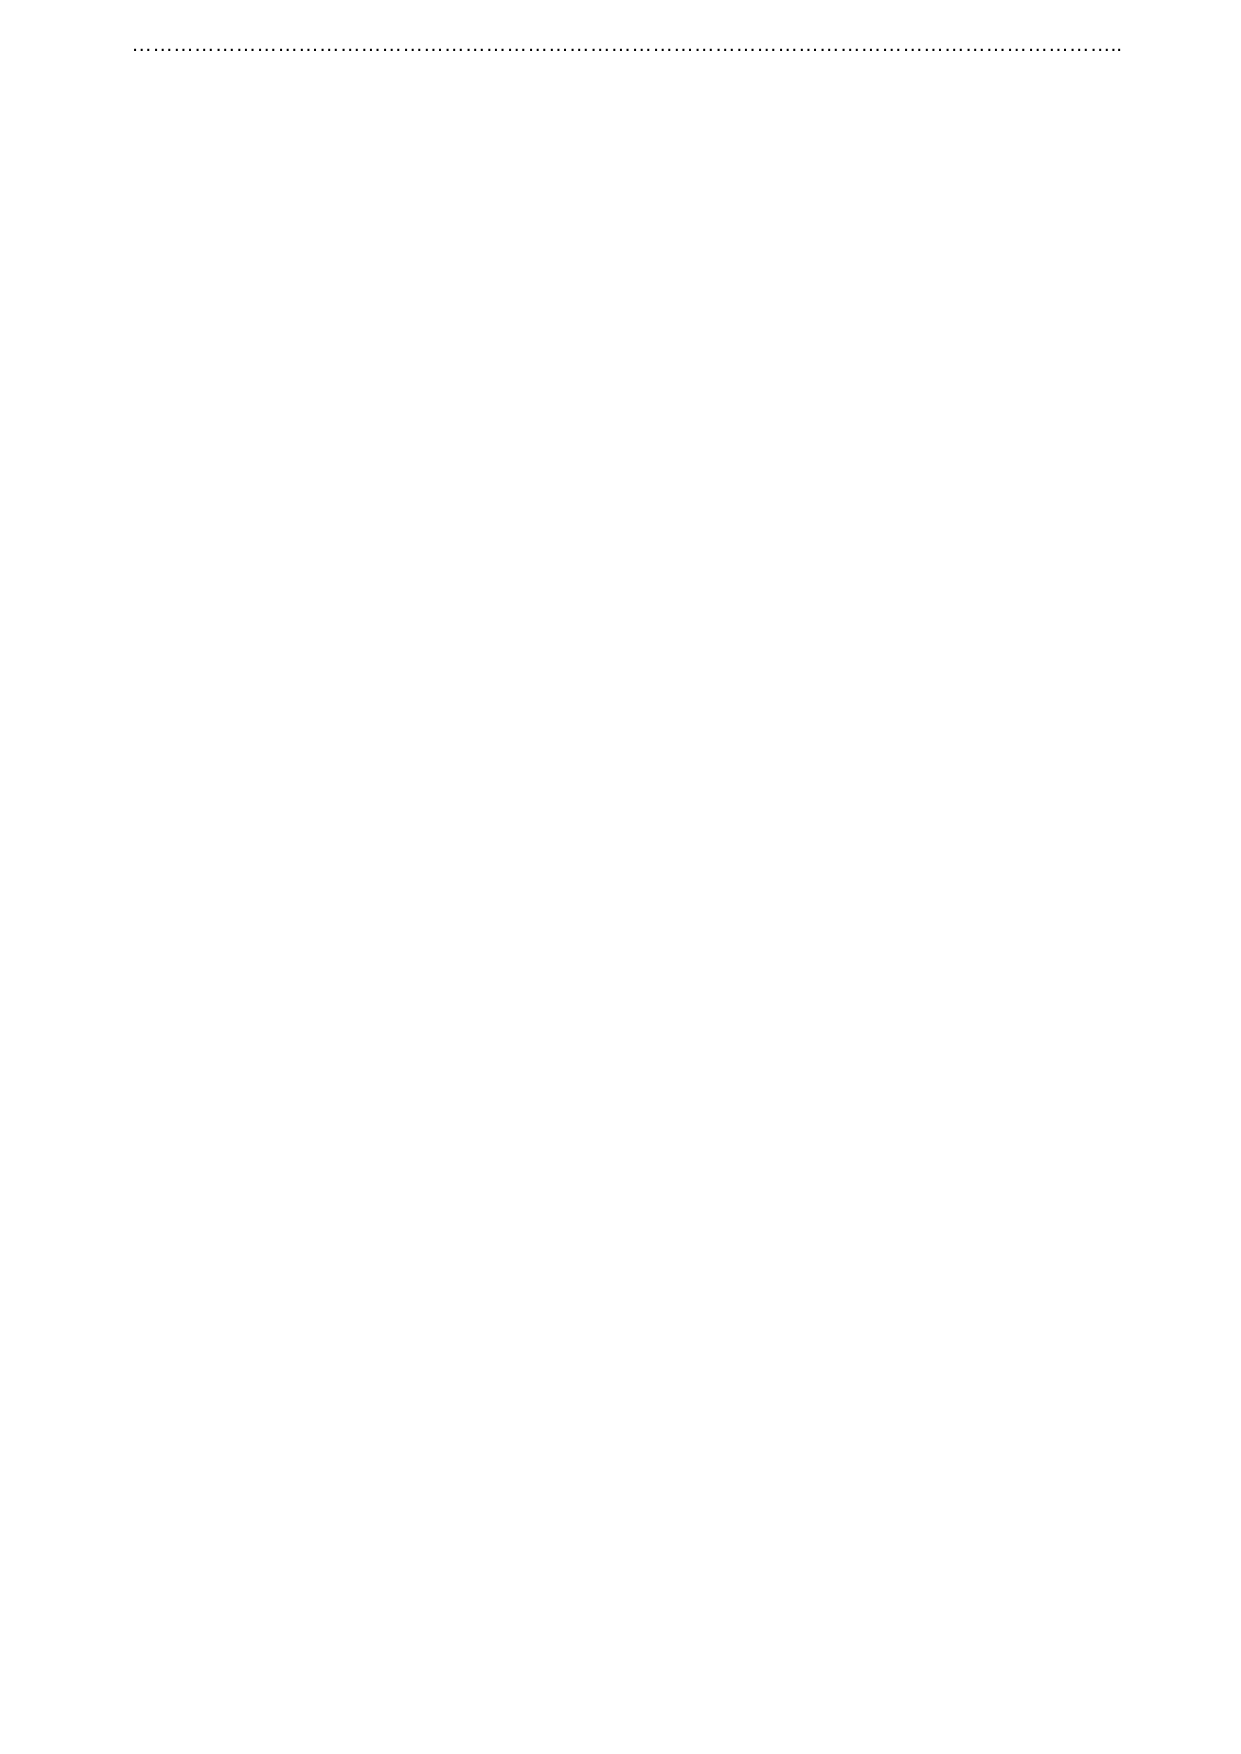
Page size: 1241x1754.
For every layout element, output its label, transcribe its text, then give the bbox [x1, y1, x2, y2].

text …………………………………………………………………………………………………………………………….. [131, 32, 1125, 56]
